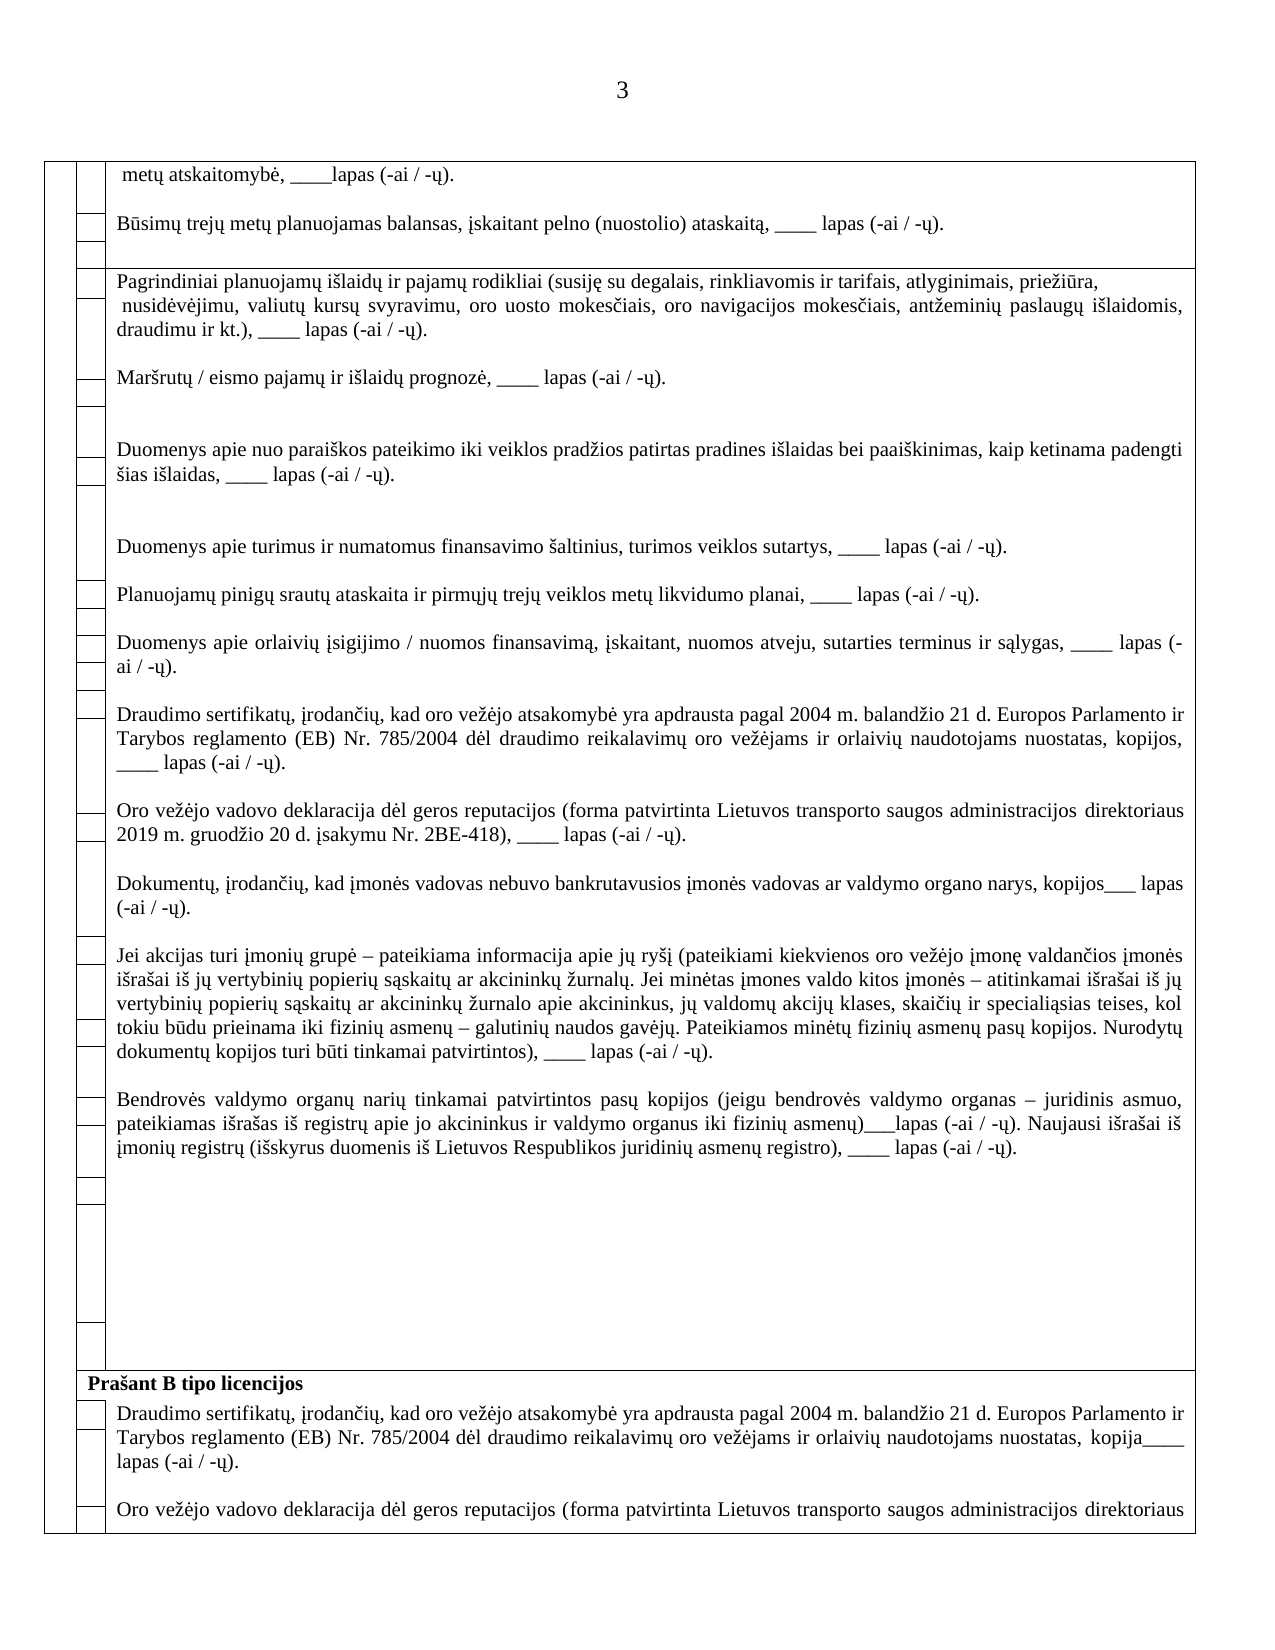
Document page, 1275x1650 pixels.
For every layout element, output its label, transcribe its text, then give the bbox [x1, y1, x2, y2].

table_cell Prašant B tipo licencijos [77, 1371, 1195, 1399]
table_cell [77, 965, 105, 1019]
table_cell [77, 486, 105, 580]
table_cell [77, 814, 105, 841]
table_cell [77, 1430, 105, 1506]
table_cell [77, 719, 105, 813]
table_cell [77, 581, 105, 607]
table_cell [77, 1020, 105, 1046]
table_cell Draudimo sertifikatų, įrodančių, kad oro vežėjo atsakomybė yra apdrausta pagal 2004 m. balandžio 21 d. Europos Parlamento ir Tarybos reglamento (EB) Nr. 785/2004 dėl draudimo reikalavimų oro vežėjams ir orlaivių naudotojams nuostatas, kopija____ lapas (-ai / -ų). Oro vežėjo vadovo deklaracija dėl geros reputacijos (forma patvirtinta Lietuvos transporto saugos administracijos direktoriaus [106, 1400, 1195, 1533]
table_cell [77, 1507, 105, 1533]
table_cell [77, 214, 105, 241]
table_cell [77, 691, 105, 718]
table_cell metų atskaitomybė, ____lapas (-ai / -ų). Būsimų trejų metų planuojamas balansas, įskaitant pelno (nuostolio) ataskaitą, ____ lapas (-ai / -ų). [106, 162, 1195, 268]
table_cell [77, 269, 105, 298]
table_cell [77, 1178, 105, 1204]
table_cell [77, 1126, 105, 1177]
table_cell [77, 458, 105, 485]
table_cell [77, 663, 105, 690]
table_cell [77, 1098, 105, 1125]
table_cell [77, 299, 105, 378]
table_cell [77, 1047, 105, 1097]
table_cell [77, 636, 105, 662]
table_cell [77, 609, 105, 635]
table_cell [45, 162, 76, 1533]
table_cell [77, 407, 105, 457]
table_cell [77, 937, 105, 963]
table_cell [77, 1401, 105, 1429]
table_cell [77, 1323, 105, 1370]
table_cell Pagrindiniai planuojamų išlaidų ir pajamų rodikliai (susiję su degalais, rinkliavomis ir tarifais, atlyginimais, priežiūra, nusidėvėjimu, valiutų kursų svyravimu, oro uosto mokesčiais, oro navigacijos mokesčiais, antžeminių paslaugų išlaidomis, draudimu ir kt.), ____ lapas (-ai / -ų). Maršrutų / eismo pajamų ir išlaidų prognozė, ____ lapas (-ai / -ų). Duomenys apie nuo paraiškos pateikimo iki veiklos pradžios patirtas pradines išlaidas bei paaiškinimas, kaip ketinama padengti šias išlaidas, ____ lapas (-ai / -ų). Duomenys apie turimus ir numatomus finansavimo šaltinius, turimos veiklos sutartys, ____ lapas (-ai / -ų). Planuojamų pinigų srautų ataskaita ir pirmųjų trejų veiklos metų likvidumo planai, ____ lapas (-ai / -ų). Duomenys apie orlaivių įsigijimo / nuomos finansavimą, įskaitant, nuomos atveju, sutarties terminus ir sąlygas, ____ lapas (-ai / -ų). Draudimo sertifikatų, įrodančių, kad oro vežėjo atsakomybė yra apdrausta pagal 2004 m. balandžio 21 d. Europos Parlamento ir Tarybos reglamento (EB) Nr. 785/2004 dėl draudimo reikalavimų oro vežėjams ir orlaivių naudotojams nuostatas, kopijos, ____ lapas (-ai / -ų). Oro vežėjo vadovo deklaracija dėl geros reputacijos (forma patvirtinta Lietuvos transporto saugos administracijos direktoriaus 2019 m. gruodžio 20 d. įsakymu Nr. 2BE-418), ____ lapas (-ai / -ų). Dokumentų, įrodančių, kad įmonės vadovas nebuvo bankrutavusios įmonės vadovas ar valdymo organo narys, kopijos___ lapas (-ai / -ų). Jei akcijas turi įmonių grupė – pateikiama informacija apie jų ryšį (pateikiami kiekvienos oro vežėjo įmonę valdančios įmonės išrašai iš jų vertybinių popierių sąskaitų ar akcininkų žurnalų. Jei minėtas įmones valdo kitos įmonės – atitinkamai išrašai iš jų vertybinių popierių sąskaitų ar akcininkų žurnalo apie akcininkus, jų valdomų akcijų klases, skaičių ir specialiąsias teises, kol tokiu būdu prieinama iki fizinių asmenų – galutinių naudos gavėjų. Pateikiamos minėtų fizinių asmenų pasų kopijos. Nurodytų dokumentų kopijos turi būti tinkamai patvirtintos), ____ lapas (-ai / -ų). Bendrovės valdymo organų narių tinkamai patvirtintos pasų kopijos (jeigu bendrovės valdymo organas – juridinis asmuo, pateikiamas išrašas iš registrų apie jo akcininkus ir valdymo organus iki fizinių asmenų)___lapas (-ai / -ų). Naujausi išrašai iš įmonių registrų (išskyrus duomenis iš Lietuvos Respublikos juridinių asmenų registro), ____ lapas (-ai / -ų). [106, 269, 1195, 1370]
table_cell [77, 380, 105, 406]
table_cell [77, 242, 105, 268]
table_cell [77, 1205, 105, 1322]
table_cell [77, 842, 105, 936]
table_cell [77, 162, 105, 213]
